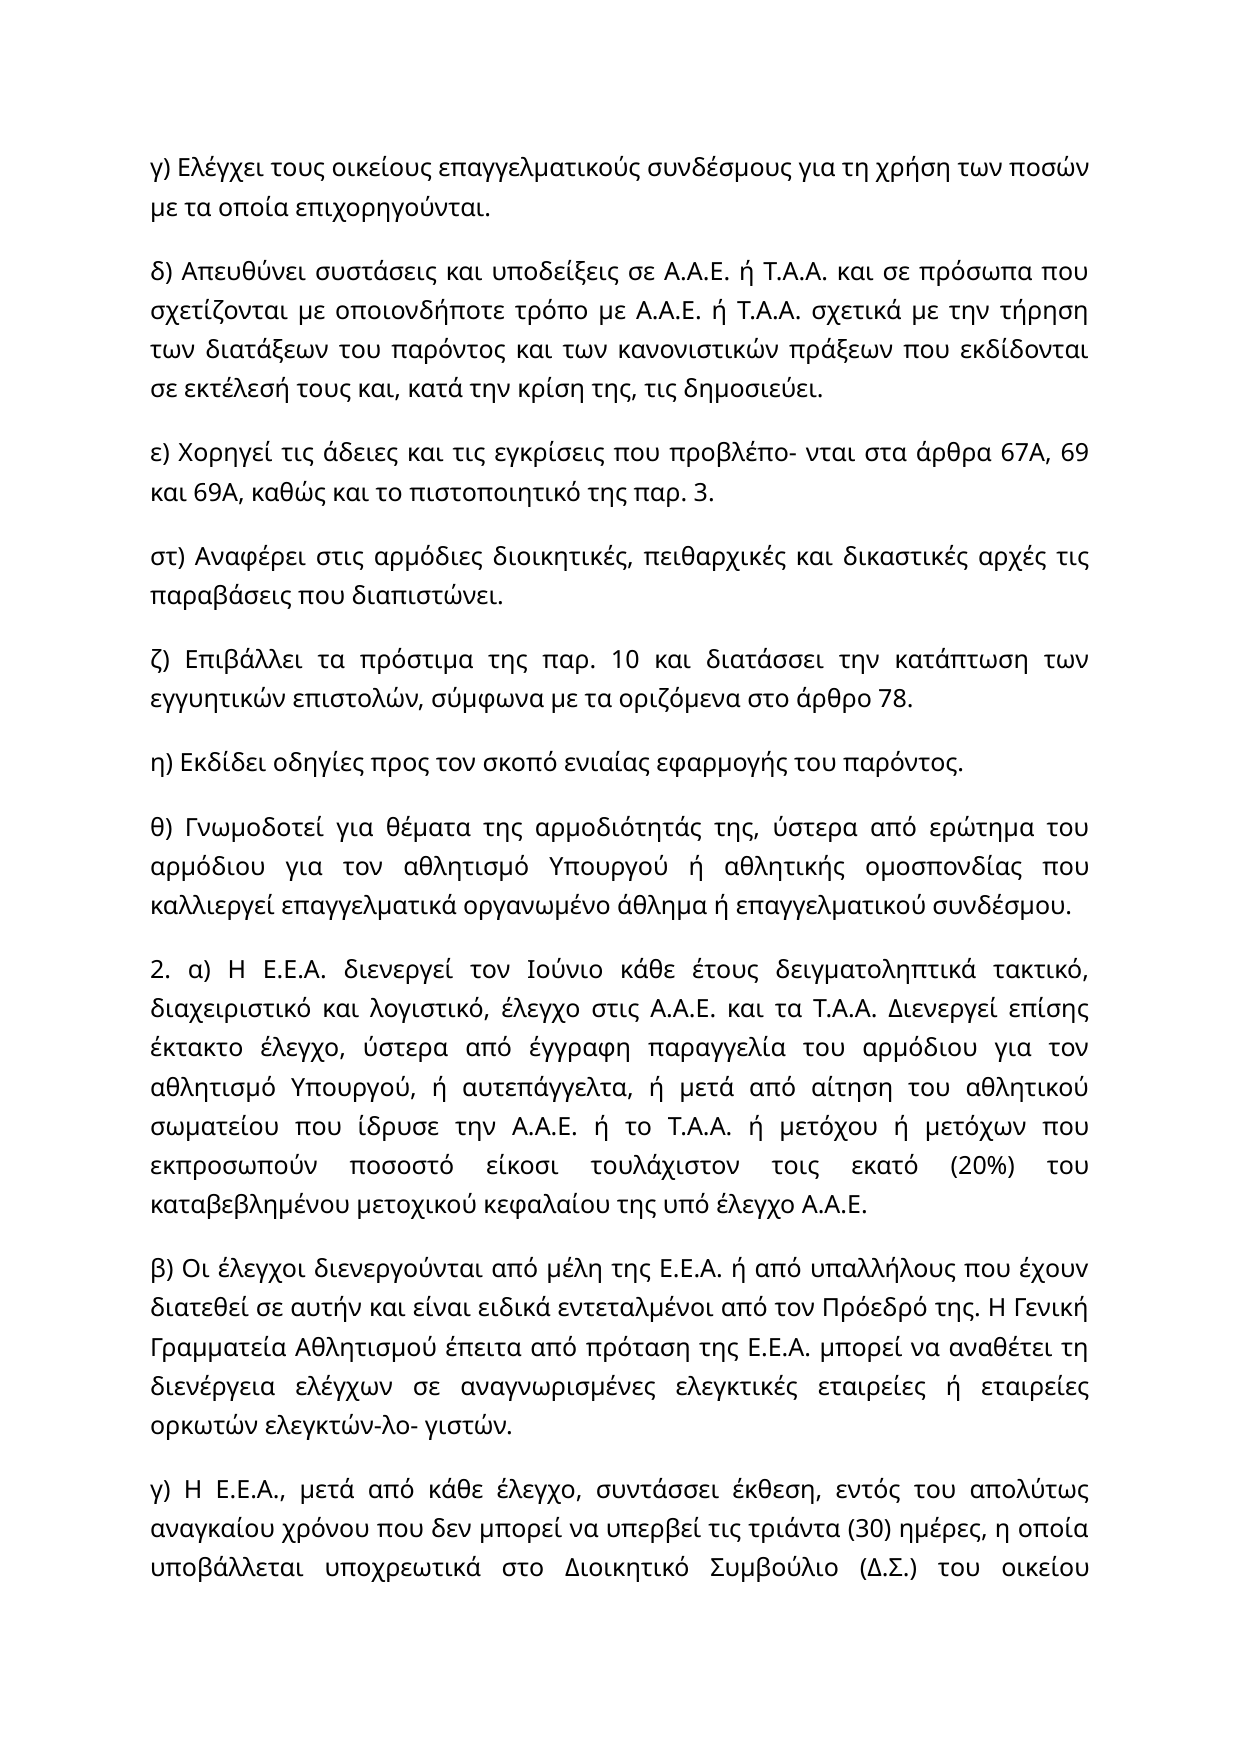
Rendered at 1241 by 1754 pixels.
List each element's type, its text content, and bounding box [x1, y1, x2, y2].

text γ) Ελέγχει τους οικείους επαγγελματικούς συνδέσμους για τη χρήση των ποσών με τα οποία επιχορηγούνται. [150, 150, 1090, 223]
text η) Εκδίδει οδηγίες προς τον σκοπό ενιαίας εφαρμογής του παρόντος. [150, 745, 1090, 779]
text β) Οι έλεγχοι διενεργούνται από μέλη της Ε.Ε.Α. ή από υπαλλήλους που έχoυv διατεθεί σε αυτήν και είναι ειδικά εντεταλμένοι από τον Πρόεδρό της. Η Γενική Γραμματεία Αθλητισμού έπειτα από πρόταση της Ε.Ε.Α. μπορεί να αναθέτει τη διενέργεια ελέγχων σε αναγνωρισμένες ελεγκτικές εταιρείες ή εταιρείες ορκωτών ελεγκτών-λο- γιστών. [150, 1251, 1090, 1442]
text ζ) Επιβάλλει τα πρόστιμα της παρ. 10 και διατάσσει την κατάπτωση των εγγυητικών επιστολών, σύμφωνα με τα οριζόμενα στο άρθρο 78. [150, 642, 1090, 715]
text 2. α) Η Ε.Ε.Α. διενεργεί τον Ιούνιο κάθε έτους δειγματοληπτικά τακτικό, διαχειριστικό και λογιστικό, έλεγχο στις Α.Α.Ε. και τα Τ.Α.Α. Διενεργεί επίσης έκτακτο έλεγχο, ύστερα από έγγραφη παραγγελία του αρμόδιου για τον αθλητισμό Υπουργού, ή αυτεπάγγελτα, ή μετά από αίτηση του αθλητικού σωματείου που ίδρυσε την Α.Α.Ε. ή το Τ.Α.Α. ή μετόχου ή μετόχων που εκπροσωπούν ποσοστό είκοσι τουλάχιστον τοις εκατό (20%) του καταβεβλημένου μετοχικού κεφαλαίου της υπό έλεγχο Α.Α.Ε. [150, 952, 1090, 1221]
text στ) Αναφέρει στις αρμόδιες διοικητικές, πειθαρχικές και δικαστικές αρχές τις παραβάσεις που διαπιστώνει. [150, 538, 1090, 612]
text θ) Γνωμοδοτεί για θέματα της αρμοδιότητάς της, ύστερα από ερώτημα του αρμόδιου για τον αθλητισμό Υπουργού ή αθλητικής ομοσπονδίας που καλλιεργεί επαγγελματικά οργανωμένο άθλημα ή επαγγελματικού συνδέσμου. [150, 809, 1090, 922]
text δ) Απευθύνει συστάσεις και υποδείξεις σε Α.Α.Ε. ή Τ.Α.Α. και σε πρόσωπα που σχετίζονται με οποιονδήποτε τρόπο με Α.Α.Ε. ή Τ.Α.Α. σχετικά με την τήρηση των διατάξεων του παρόντος και των κανονιστικών πράξεων που εκδίδονται σε εκτέλεσή τους και, κατά την κρίση της, τις δημοσιεύει. [150, 253, 1090, 405]
text ε) Χορηγεί τις άδειες και τις εγκρίσεις που προβλέπο- νται στα άρθρα 67Α, 69 και 69Α, καθώς και το πιστοποιητικό της παρ. 3. [150, 435, 1090, 508]
text γ) Η Ε.Ε.Α., μετά από κάθε έλεγχο, συντάσσει έκθεση, εντός του απολύτως αναγκαίου χρόνου που δεν μπορεί να υπερβεί τις τριάντα (30) ημέρες, η οποία υποβάλλεται υποχρεωτικά στο Διοικητικό Συμβούλιο (Δ.Σ.) του οικείου [150, 1472, 1090, 1584]
